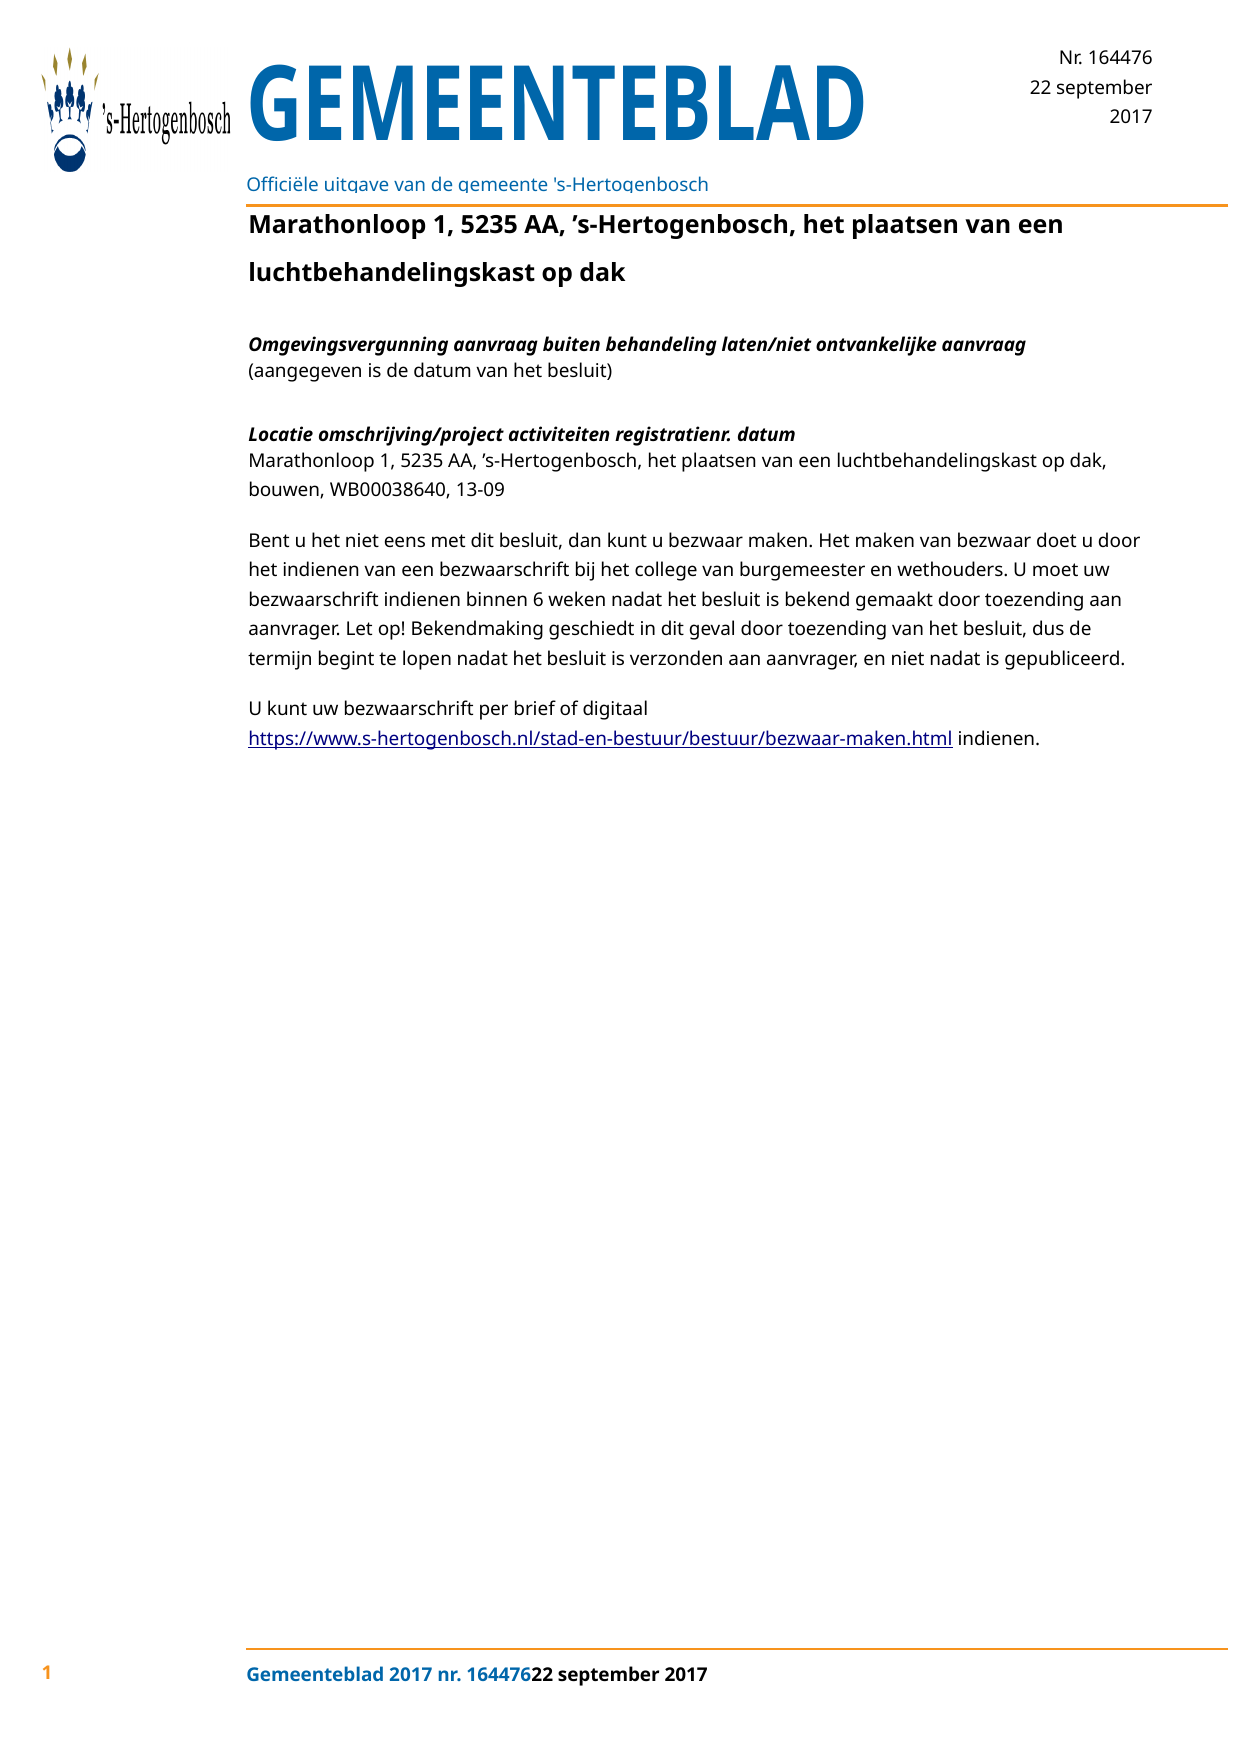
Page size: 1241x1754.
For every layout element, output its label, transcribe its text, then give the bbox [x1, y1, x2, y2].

text Omgevingsvergunning aanvraag buiten behandeling laten/niet ontvankelijke aanvraag [248, 331, 1152, 357]
text Marathonloop 1, 5235 AA, ’s-Hertogenbosch, het plaatsen van een luchtbehandelingskast op dak, bouwen, WB00038640, 13-09 [248, 447, 1152, 502]
text Bent u het niet eens met dit besluit, dan kunt u bezwaar maken. Het maken van bezwaar doet u door het indienen van een bezwaarschrift bij het college van burgemeester en wethouders. U moet uw bezwaarschrift indienen binnen 6 weken nadat het besluit is bekend gemaakt door toezending aan aanvrager. Let op! Bekendmaking geschiedt in dit geval door toezending van het besluit, dus de termijn begint te lopen nadat het besluit is verzonden aan aanvrager, en niet nadat is gepubliceerd. [248, 527, 1152, 671]
text Marathonloop 1, 5235 AA, ’s-Hertogenbosch, het plaatsen van een luchtbehandelingskast op dak [248, 207, 1152, 288]
picture [41, 47, 231, 172]
text Locatie omschrijving/project activiteiten registratienr. datum [248, 421, 1152, 447]
text U kunt uw bezwaarschrift per brief of digitaal https://www.s-hertogenbosch.nl/stad-en-bestuur/bestuur/bezwaar-maken.html indienen. [248, 696, 1152, 751]
text (aangegeven is de datum van het besluit) [248, 357, 1152, 383]
